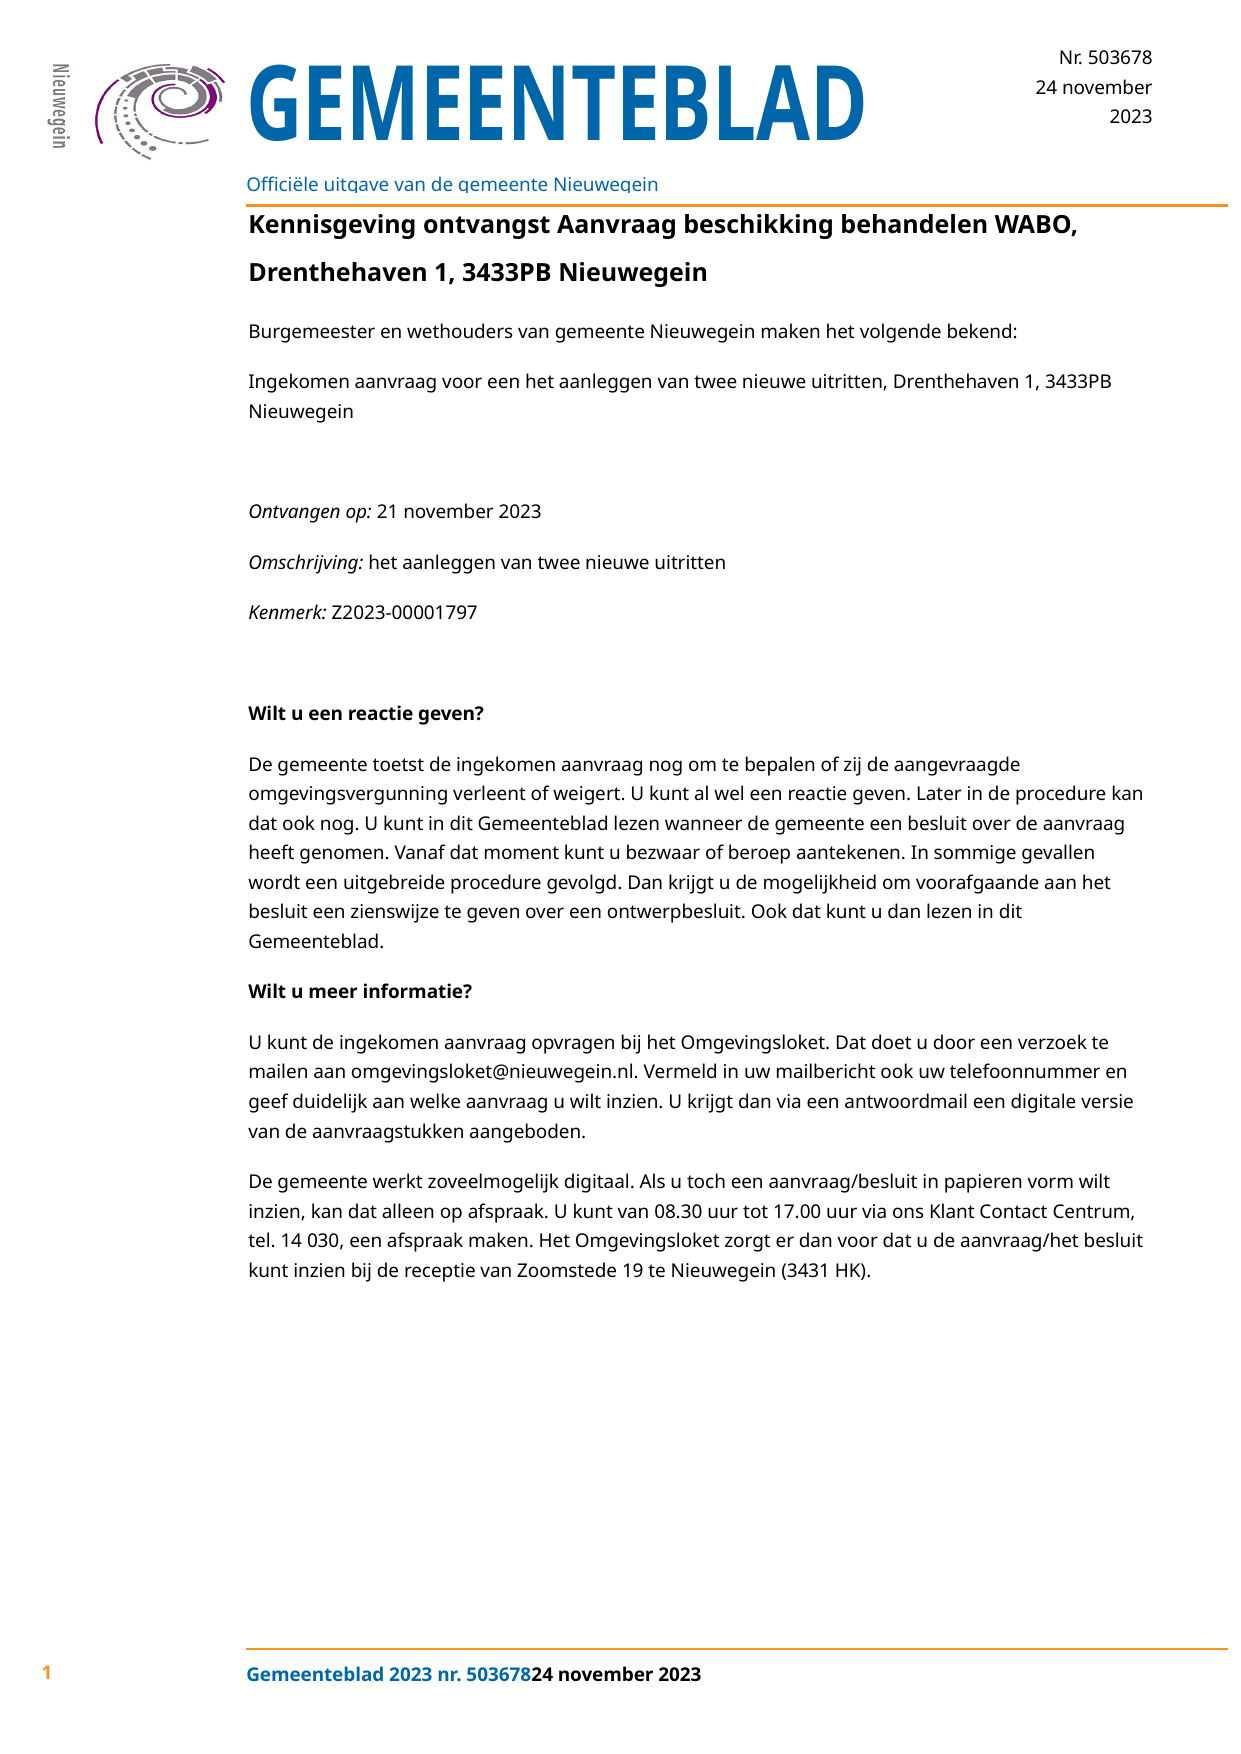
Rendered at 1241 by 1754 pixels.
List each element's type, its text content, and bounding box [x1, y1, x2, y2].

text Omschrijving: het aanleggen van twee nieuwe uitritten [248, 549, 1152, 575]
text De gemeente werkt zoveelmogelijk digitaal. Als u toch een aanvraag/besluit in papieren vorm wilt inzien, kan dat alleen op afspraak. U kunt van 08.30 uur tot 17.00 uur via ons Klant Contact Centrum, tel. 14 030, een afspraak maken. Het Omgevingsloket zorgt er dan voor dat u de aanvraag/het besluit kunt inzien bij de receptie van Zoomstede 19 te Nieuwegein (3431 HK). [248, 1168, 1152, 1283]
text Ontvangen op: 21 november 2023 [248, 499, 1152, 524]
text Wilt u een reactie geven? [248, 700, 1152, 726]
text U kunt de ingekomen aanvraag opvragen bij het Omgevingsloket. Dat doet u door een verzoek te mailen aan omgevingsloket@nieuwegein.nl. Vermeld in uw mailbericht ook uw telefoonnummer en geef duidelijk aan welke aanvraag u wilt inzien. U krijgt dan via een antwoordmail een digitale versie van de aanvraagstukken aangeboden. [248, 1029, 1152, 1144]
text De gemeente toetst de ingekomen aanvraag nog om te bepalen of zij de aangevraagde omgevingsvergunning verleent of weigert. U kunt al wel een reactie geven. Later in de procedure kan dat ook nog. U kunt in dit Gemeenteblad lezen wanneer de gemeente een besluit over de aanvraag heeft genomen. Vanaf dat moment kunt u bezwaar of beroep aantekenen. In sommige gevallen wordt een uitgebreide procedure gevolgd. Dan krijgt u de mogelijkheid om voorafgaande aan het besluit een zienswijze te geven over een ontwerpbesluit. Ook dat kunt u dan lezen in dit Gemeenteblad. [248, 751, 1152, 954]
picture [41, 47, 231, 172]
text Kenmerk: Z2023-00001797 [248, 599, 1152, 625]
text Ingekomen aanvraag voor een het aanleggen van twee nieuwe uitritten, Drenthehaven 1, 3433PB Nieuwegein [248, 368, 1152, 424]
text Kennisgeving ontvangst Aanvraag beschikking behandelen WABO, Drenthehaven 1, 3433PB Nieuwegein [248, 207, 1152, 288]
text Burgemeester en wethouders van gemeente Nieuwegein maken het volgende bekend: [248, 318, 1152, 344]
text Wilt u meer informatie? [248, 979, 1152, 1004]
